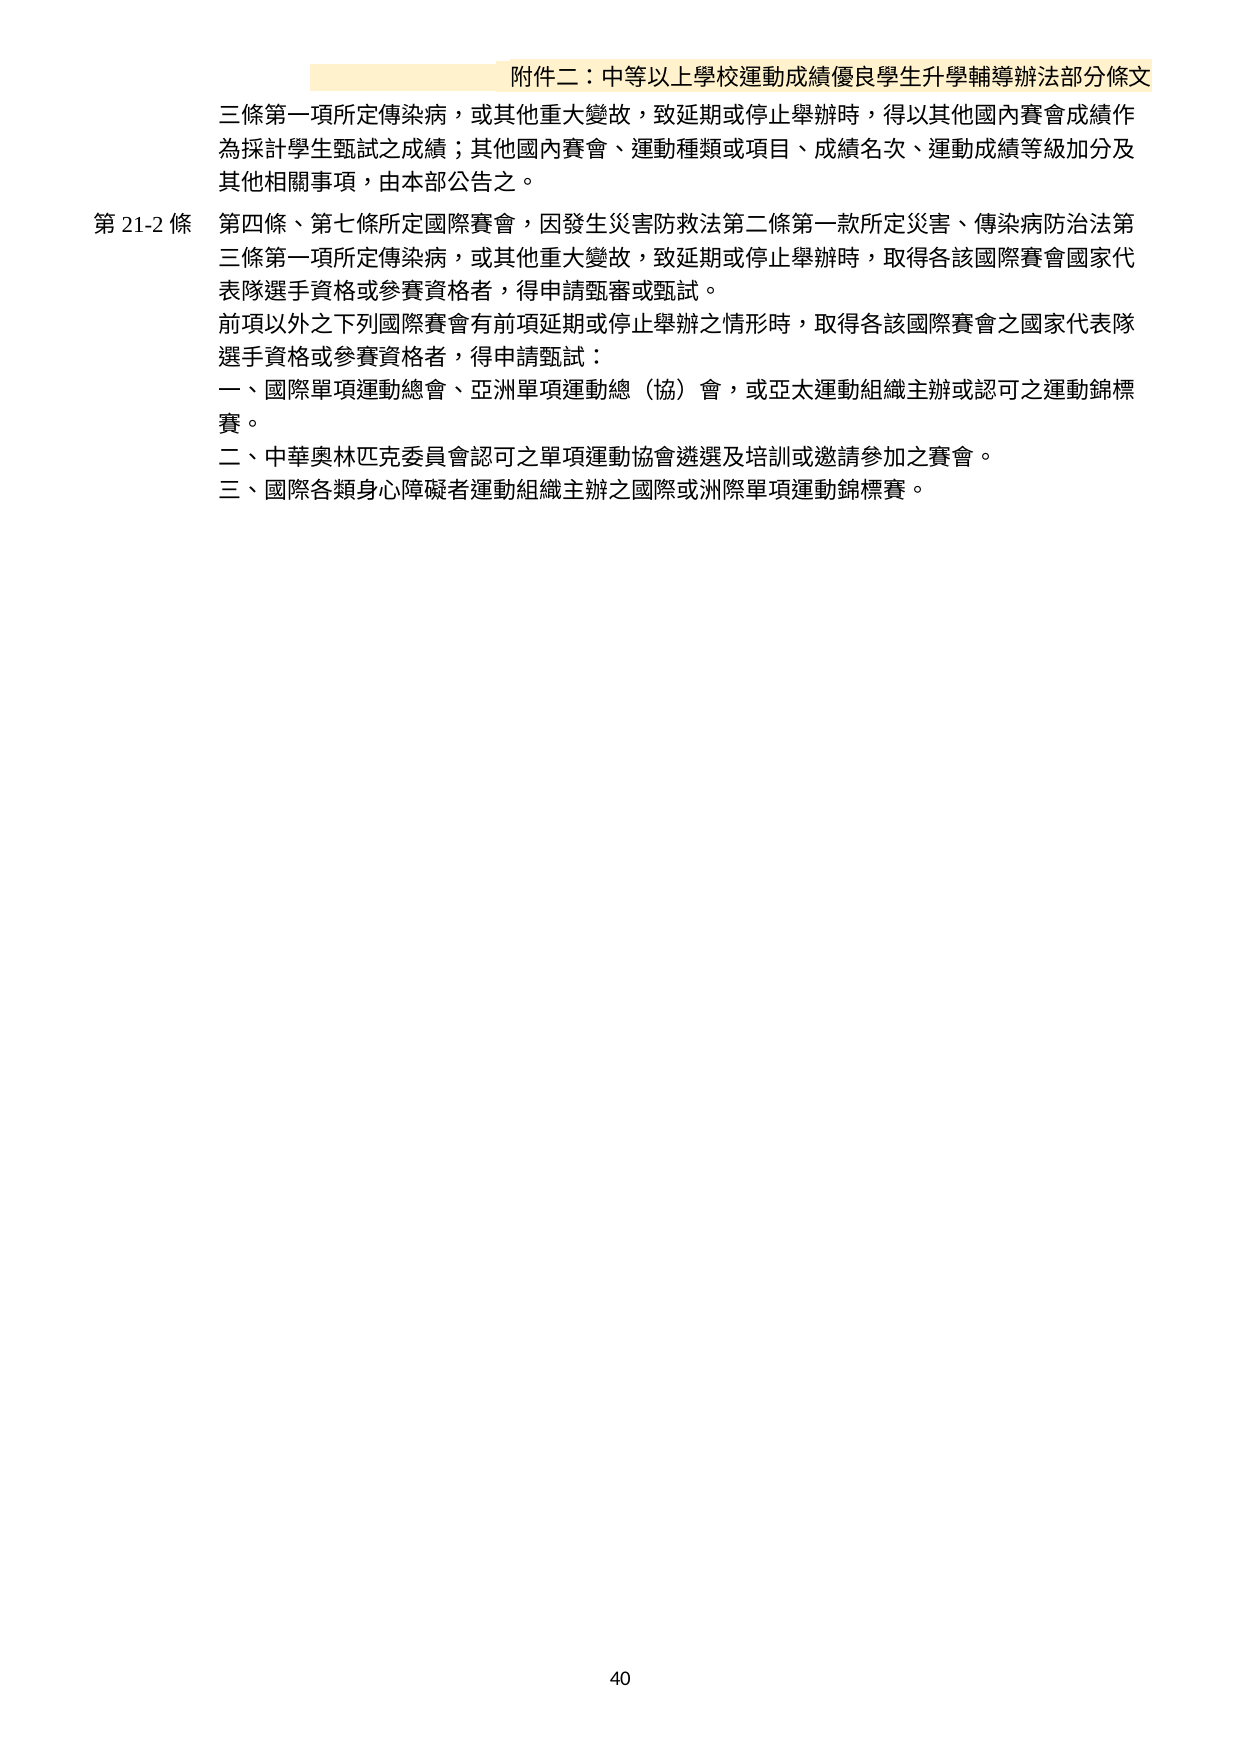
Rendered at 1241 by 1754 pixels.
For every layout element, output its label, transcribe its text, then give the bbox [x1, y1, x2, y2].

table_cell 第 21-2 條 [89, 202, 213, 510]
table_cell 第四條、第七條所定國際賽會，因發生災害防救法第二條第一款所定災害、傳染病防治法第三條第一項所定傳染病，或其他重大變故，致延期或停止舉辦時，取得各該國際賽會國家代表隊選手資格或參賽資格者，得申請甄審或甄試。 前項以外之下列國際賽會有前項延期或停止舉辦之情形時，取得各該國際賽會之國家代表隊選手資格或參賽資格者，得申請甄試： 一、國際單項運動總會、亞洲單項運動總（協）會，或亞太運動組織主辦或認可之運動錦標賽。 二、中華奧林匹克委員會認可之單項運動協會遴選及培訓或邀請參加之賽會。 三、國際各類身心障礙者運動組織主辦之國際或洲際單項運動錦標賽。 [214, 202, 1160, 510]
table_cell [89, 93, 213, 202]
table_cell 三條第一項所定傳染病，或其他重大變故，致延期或停止舉辦時，得以其他國內賽會成績作為採計學生甄試之成績；其他國內賽會、運動種類或項目、成績名次、運動成績等級加分及其他相關事項，由本部公告之。 [214, 93, 1160, 202]
